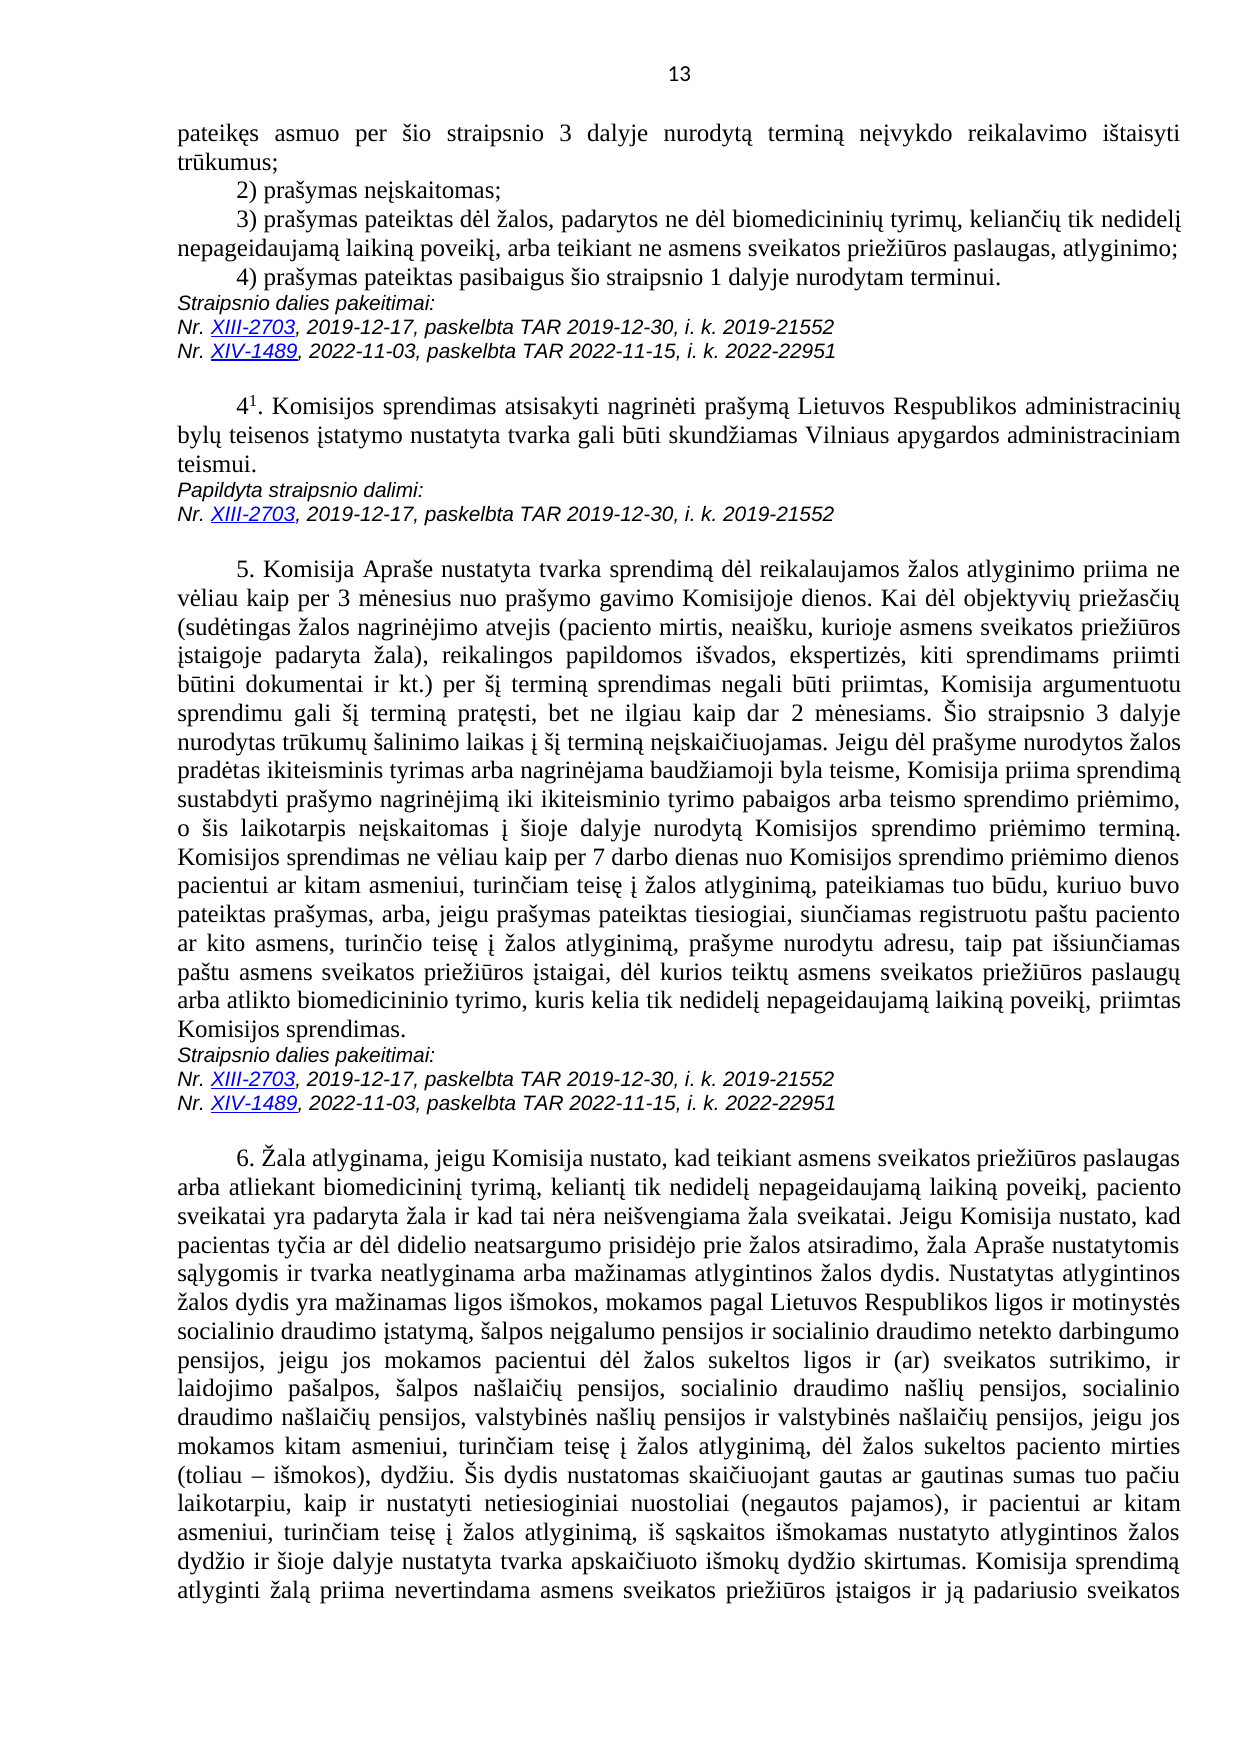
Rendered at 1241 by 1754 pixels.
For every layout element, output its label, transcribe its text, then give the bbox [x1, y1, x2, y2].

text Nr. XIII-2703, 2019-12-17, paskelbta TAR 2019-12-30, i. k. 2019-21552 [177, 1067, 1181, 1091]
text 2) prašymas neįskaitomas; [177, 176, 1181, 204]
text Nr. XIII-2703, 2019-12-17, paskelbta TAR 2019-12-30, i. k. 2019-21552 [177, 314, 1181, 338]
text Nr. XIV-1489, 2022-11-03, paskelbta TAR 2022-11-15, i. k. 2022-22951 [177, 338, 1181, 362]
text Straipsnio dalies pakeitimai: [177, 1043, 1181, 1067]
text Nr. XIII-2703, 2019-12-17, paskelbta TAR 2019-12-30, i. k. 2019-21552 [177, 501, 1181, 525]
text Nr. XIV-1489, 2022-11-03, paskelbta TAR 2022-11-15, i. k. 2022-22951 [177, 1091, 1181, 1115]
text 4) prašymas pateiktas pasibaigus šio straipsnio 1 dalyje nurodytam terminui. [177, 262, 1181, 291]
text Papildyta straipsnio dalimi: [177, 477, 1181, 501]
text 41. Komisijos sprendimas atsisakyti nagrinėti prašymą Lietuvos Respublikos administracinių bylų teisenos įstatymo nustatyta tvarka gali būti skundžiamas Vilniaus apygardos administraciniam teismui. [177, 391, 1181, 477]
text Straipsnio dalies pakeitimai: [177, 291, 1181, 314]
text 5. Komisija Apraše nustatyta tvarka sprendimą dėl reikalaujamos žalos atlyginimo priima ne vėliau kaip per 3 mėnesius nuo prašymo gavimo Komisijoje dienos. Kai dėl objektyvių priežasčių (sudėtingas žalos nagrinėjimo atvejis (paciento mirtis, neaišku, kurioje asmens sveikatos priežiūros įstaigoje padaryta žala), reikalingos papildomos išvados, ekspertizės, kiti sprendimams priimti būtini dokumentai ir kt.) per šį terminą sprendimas negali būti priimtas, Komisija argumentuotu sprendimu gali šį terminą pratęsti, bet ne ilgiau kaip dar 2 mėnesiams. Šio straipsnio 3 dalyje nurodytas trūkumų šalinimo laikas į šį terminą neįskaičiuojamas. Jeigu dėl prašyme nurodytos žalos pradėtas ikiteisminis tyrimas arba nagrinėjama baudžiamoji byla teisme, Komisija priima sprendimą sustabdyti prašymo nagrinėjimą iki ikiteisminio tyrimo pabaigos arba teismo sprendimo priėmimo, o šis laikotarpis neįskaitomas į šioje dalyje nurodytą Komisijos sprendimo priėmimo terminą. Komisijos sprendimas ne vėliau kaip per 7 darbo dienas nuo Komisijos sprendimo priėmimo dienos pacientui ar kitam asmeniui, turinčiam teisę į žalos atlyginimą, pateikiamas tuo būdu, kuriuo buvo pateiktas prašymas, arba, jeigu prašymas pateiktas tiesiogiai, siunčiamas registruotu paštu paciento ar kito asmens, turinčio teisę į žalos atlyginimą, prašyme nurodytu adresu, taip pat išsiunčiamas paštu asmens sveikatos priežiūros įstaigai, dėl kurios teiktų asmens sveikatos priežiūros paslaugų arba atlikto biomedicininio tyrimo, kuris kelia tik nedidelį nepageidaujamą laikiną poveikį, priimtas Komisijos sprendimas. [177, 554, 1181, 1043]
text pateikęs asmuo per šio straipsnio 3 dalyje nurodytą terminą neįvykdo reikalavimo ištaisyti trūkumus; [177, 118, 1181, 176]
text 3) prašymas pateiktas dėl žalos, padarytos ne dėl biomedicininių tyrimų, keliančių tik nedidelį nepageidaujamą laikiną poveikį, arba teikiant ne asmens sveikatos priežiūros paslaugas, atlyginimo; [177, 204, 1181, 262]
text 6. Žala atlyginama, jeigu Komisija nustato, kad teikiant asmens sveikatos priežiūros paslaugas arba atliekant biomedicininį tyrimą, keliantį tik nedidelį nepageidaujamą laikiną poveikį, paciento sveikatai yra padaryta žala ir kad tai nėra neišvengiama žala sveikatai. Jeigu Komisija nustato, kad pacientas tyčia ar dėl didelio neatsargumo prisidėjo prie žalos atsiradimo, žala Apraše nustatytomis sąlygomis ir tvarka neatlyginama arba mažinamas atlygintinos žalos dydis. Nustatytas atlygintinos žalos dydis yra mažinamas ligos išmokos, mokamos pagal Lietuvos Respublikos ligos ir motinystės socialinio draudimo įstatymą, šalpos neįgalumo pensijos ir socialinio draudimo netekto darbingumo pensijos, jeigu jos mokamos pacientui dėl žalos sukeltos ligos ir (ar) sveikatos sutrikimo, ir laidojimo pašalpos, šalpos našlaičių pensijos, socialinio draudimo našlių pensijos, socialinio draudimo našlaičių pensijos, valstybinės našlių pensijos ir valstybinės našlaičių pensijos, jeigu jos mokamos kitam asmeniui, turinčiam teisę į žalos atlyginimą, dėl žalos sukeltos paciento mirties (toliau – išmokos), dydžiu. Šis dydis nustatomas skaičiuojant gautas ar gautinas sumas tuo pačiu laikotarpiu, kaip ir nustatyti netiesioginiai nuostoliai (negautos pajamos), ir pacientui ar kitam asmeniui, turinčiam teisę į žalos atlyginimą, iš sąskaitos išmokamas nustatyto atlygintinos žalos dydžio ir šioje dalyje nustatyta tvarka apskaičiuoto išmokų dydžio skirtumas. Komisija sprendimą atlyginti žalą priima nevertindama asmens sveikatos priežiūros įstaigos ir ją padariusio sveikatos [177, 1143, 1181, 1603]
